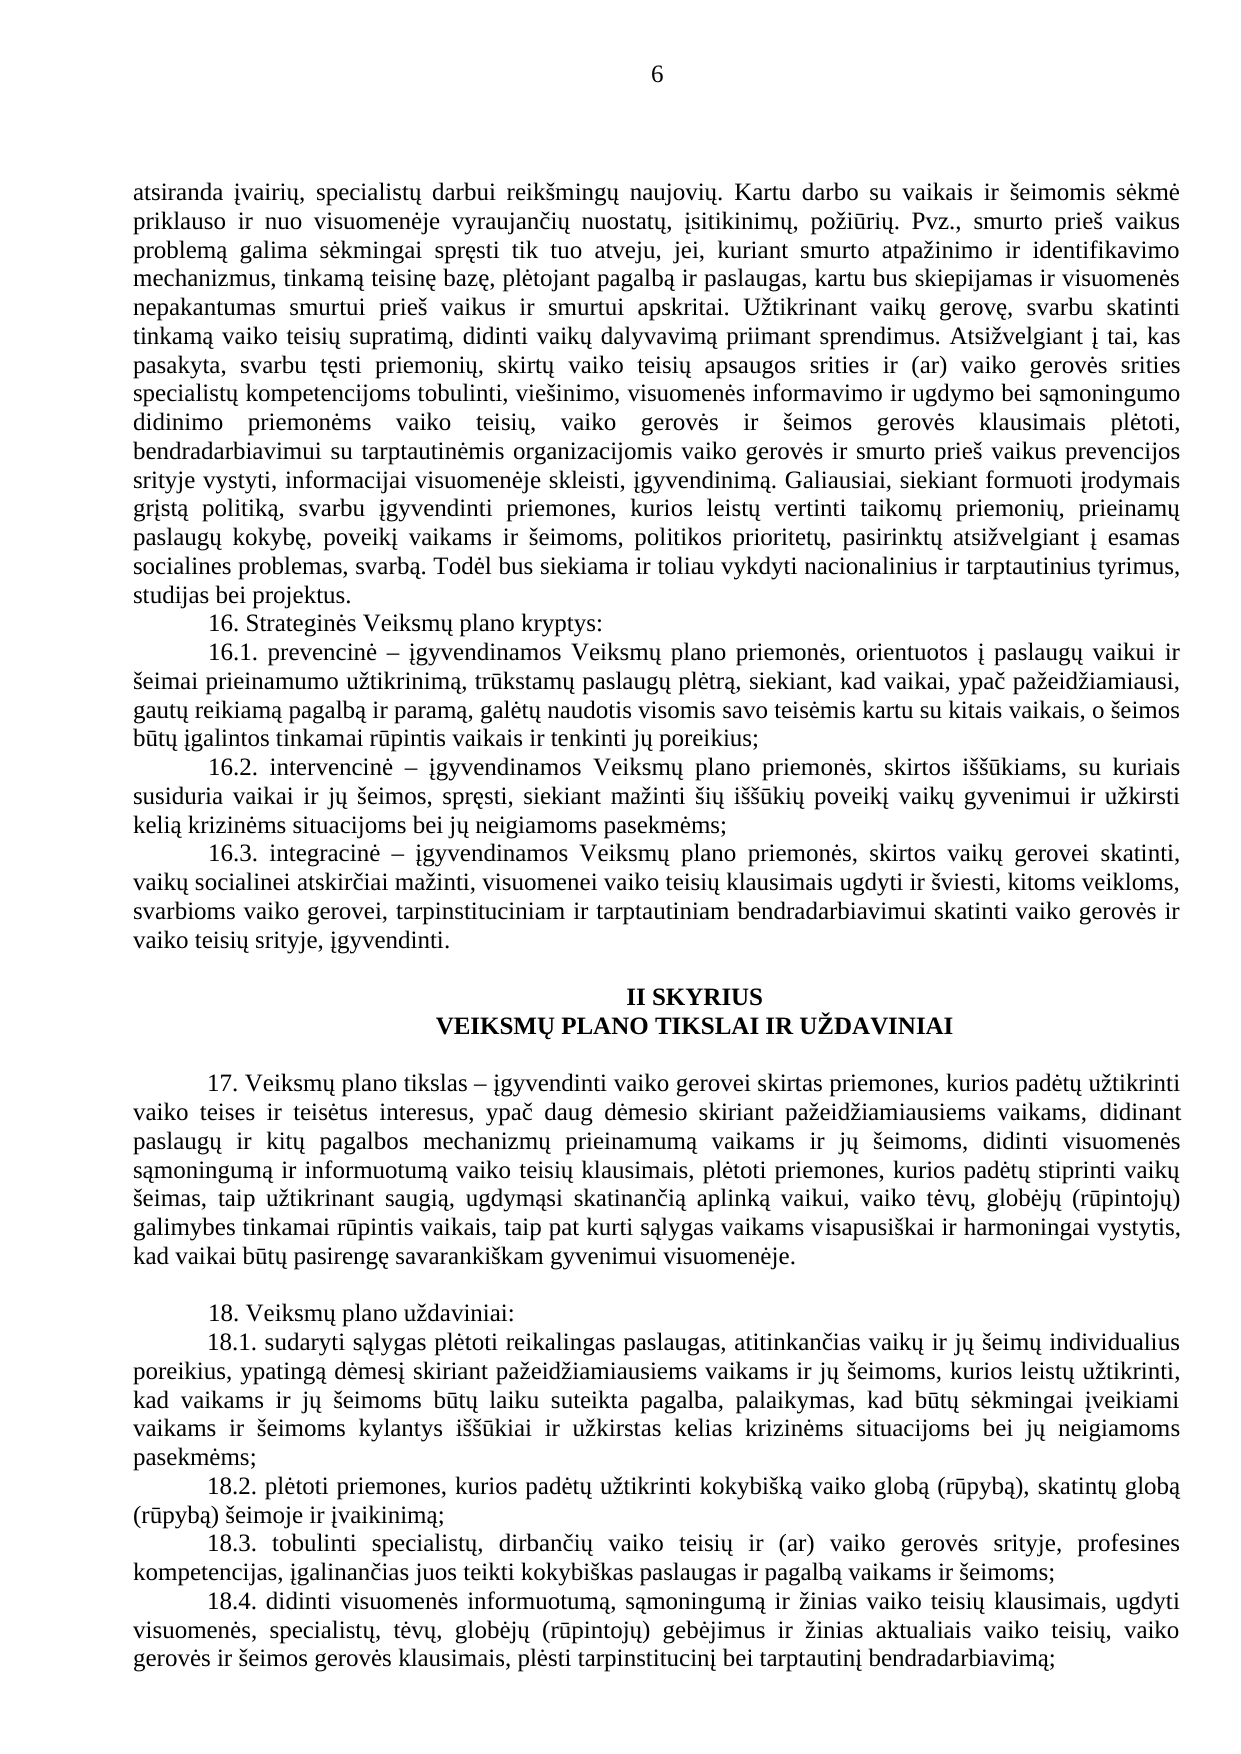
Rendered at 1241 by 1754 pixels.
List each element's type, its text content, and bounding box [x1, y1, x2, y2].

text 18.3. tobulinti specialistų, dirbančių vaiko teisių ir (ar) vaiko gerovės srityje, profesines kompetencijas, įgalinančias juos teikti kokybiškas paslaugas ir pagalbą vaikams ir šeimoms; [133, 1528, 1181, 1586]
text atsiranda įvairių, specialistų darbui reikšmingų naujovių. Kartu darbo su vaikais ir šeimomis sėkmė priklauso ir nuo visuomenėje vyraujančių nuostatų, įsitikinimų, požiūrių. Pvz., smurto prieš vaikus problemą galima sėkmingai spręsti tik tuo atveju, jei, kuriant smurto atpažinimo ir identifikavimo mechanizmus, tinkamą teisinę bazę, plėtojant pagalbą ir paslaugas, kartu bus skiepijamas ir visuomenės nepakantumas smurtui prieš vaikus ir smurtui apskritai. Užtikrinant vaikų gerovę, svarbu skatinti tinkamą vaiko teisių supratimą, didinti vaikų dalyvavimą priimant sprendimus. Atsižvelgiant į tai, kas pasakyta, svarbu tęsti priemonių, skirtų vaiko teisių apsaugos srities ir (ar) vaiko gerovės srities specialistų kompetencijoms tobulinti, viešinimo, visuomenės informavimo ir ugdymo bei sąmoningumo didinimo priemonėms vaiko teisių, vaiko gerovės ir šeimos gerovės klausimais plėtoti, bendradarbiavimui su tarptautinėmis organizacijomis vaiko gerovės ir smurto prieš vaikus prevencijos srityje vystyti, informacijai visuomenėje skleisti, įgyvendinimą. Galiausiai, siekiant formuoti įrodymais grįstą politiką, svarbu įgyvendinti priemones, kurios leistų vertinti taikomų priemonių, prieinamų paslaugų kokybę, poveikį vaikams ir šeimoms, politikos prioritetų, pasirinktų atsižvelgiant į esamas socialines problemas, svarbą. Todėl bus siekiama ir toliau vykdyti nacionalinius ir tarptautinius tyrimus, studijas bei projektus. [133, 177, 1181, 608]
text 18.4. didinti visuomenės informuotumą, sąmoningumą ir žinias vaiko teisių klausimais, ugdyti visuomenės, specialistų, tėvų, globėjų (rūpintojų) gebėjimus ir žinias aktualiais vaiko teisių, vaiko gerovės ir šeimos gerovės klausimais, plėsti tarpinstitucinį bei tarptautinį bendradarbiavimą; [133, 1586, 1181, 1672]
text 17. Veiksmų plano tikslas – įgyvendinti vaiko gerovei skirtas priemones, kurios padėtų užtikrinti vaiko teises ir teisėtus interesus, ypač daug dėmesio skiriant pažeidžiamiausiems vaikams, didinant paslaugų ir kitų pagalbos mechanizmų prieinamumą vaikams ir jų šeimoms, didinti visuomenės sąmoningumą ir informuotumą vaiko teisių klausimais, plėtoti priemones, kurios padėtų stiprinti vaikų šeimas, taip užtikrinant saugią, ugdymąsi skatinančią aplinką vaikui, vaiko tėvų, globėjų (rūpintojų) galimybes tinkamai rūpintis vaikais, taip pat kurti sąlygas vaikams visapusiškai ir harmoningai vystytis, kad vaikai būtų pasirengę savarankiškam gyvenimui visuomenėje. [133, 1068, 1181, 1270]
text 18. Veiksmų plano uždaviniai: [133, 1298, 1181, 1327]
text 16.1. prevencinė – įgyvendinamos Veiksmų plano priemonės, orientuotos į paslaugų vaikui ir šeimai prieinamumo užtikrinimą, trūkstamų paslaugų plėtrą, siekiant, kad vaikai, ypač pažeidžiamiausi, gautų reikiamą pagalbą ir paramą, galėtų naudotis visomis savo teisėmis kartu su kitais vaikais, o šeimos būtų įgalintos tinkamai rūpintis vaikais ir tenkinti jų poreikius; [133, 637, 1181, 752]
text 16. Strateginės Veiksmų plano kryptys: [133, 608, 1181, 637]
text 18.1. sudaryti sąlygas plėtoti reikalingas paslaugas, atitinkančias vaikų ir jų šeimų individualius poreikius, ypatingą dėmesį skiriant pažeidžiamiausiems vaikams ir jų šeimoms, kurios leistų užtikrinti, kad vaikams ir jų šeimoms būtų laiku suteikta pagalba, palaikymas, kad būtų sėkmingai įveikiami vaikams ir šeimoms kylantys iššūkiai ir užkirstas kelias krizinėms situacijoms bei jų neigiamoms pasekmėms; [133, 1327, 1181, 1471]
text 16.2. intervencinė – įgyvendinamos Veiksmų plano priemonės, skirtos iššūkiams, su kuriais susiduria vaikai ir jų šeimos, spręsti, siekiant mažinti šių iššūkių poveikį vaikų gyvenimui ir užkirsti kelią krizinėms situacijoms bei jų neigiamoms pasekmėms; [133, 752, 1181, 838]
text 16.3. integracinė – įgyvendinamos Veiksmų plano priemonės, skirtos vaikų gerovei skatinti, vaikų socialinei atskirčiai mažinti, visuomenei vaiko teisių klausimais ugdyti ir šviesti, kitoms veikloms, svarbioms vaiko gerovei, tarpinstituciniam ir tarptautiniam bendradarbiavimui skatinti vaiko gerovės ir vaiko teisių srityje, įgyvendinti. [133, 838, 1181, 953]
text VEIKSMŲ PLANO TIKSLAI IR UŽDAVINIAI [133, 1011, 1181, 1040]
text 18.2. plėtoti priemones, kurios padėtų užtikrinti kokybišką vaiko globą (rūpybą), skatintų globą (rūpybą) šeimoje ir įvaikinimą; [133, 1471, 1181, 1528]
text II SKYRIUS [133, 982, 1181, 1011]
